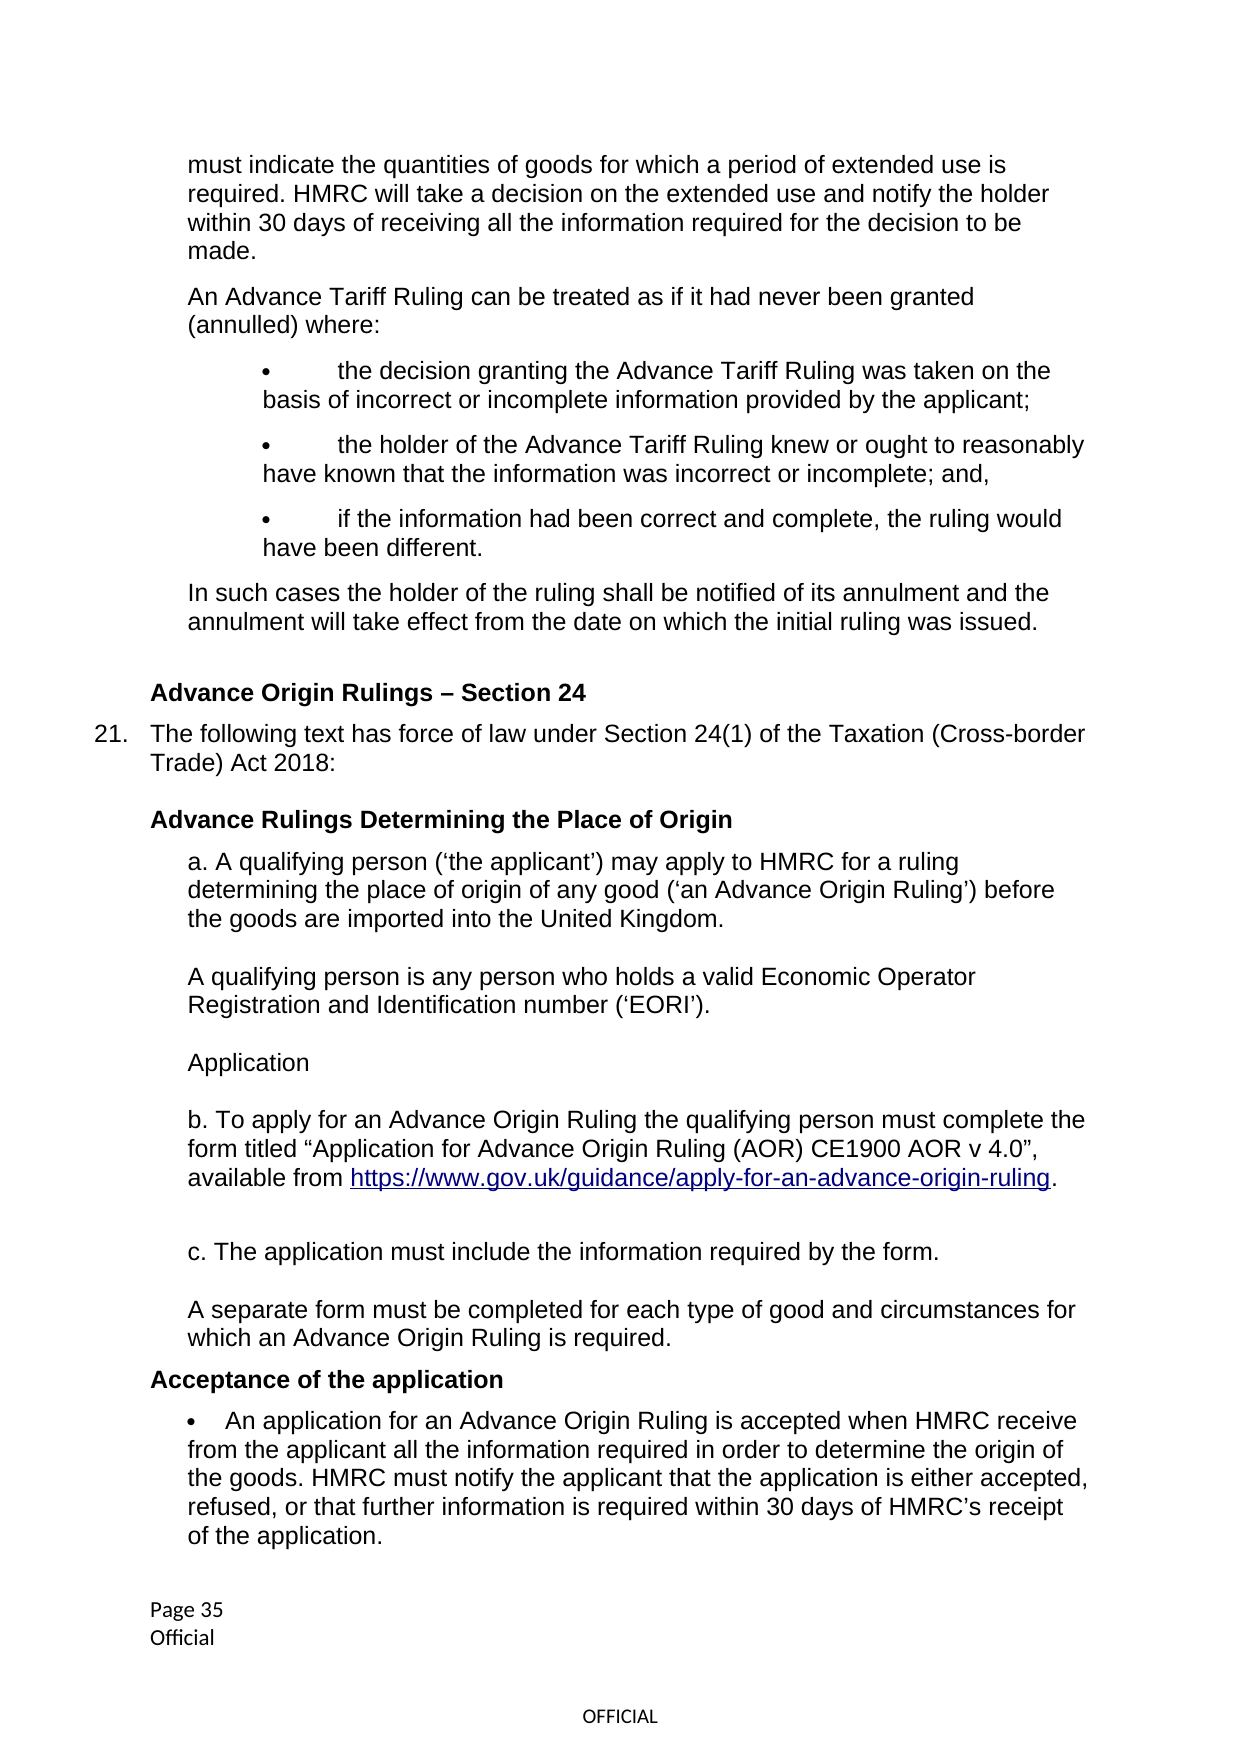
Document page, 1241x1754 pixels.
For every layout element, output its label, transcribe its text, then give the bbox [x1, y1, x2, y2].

list the holder of the Advance Tariff Ruling knew or ought to reasonably have known that the information was incorrect or incomplete; and, [262, 430, 1090, 487]
text must indicate the quantities of goods for which a period of extended use is required. HMRC will take a decision on the extended use and notify the holder within 30 days of receiving all the information required for the decision to be made. [187, 150, 1090, 265]
text b. To apply for an Advance Origin Ruling the qualifying person must complete the form titled “Application for Advance Origin Ruling (AOR) CE1900 AOR v 4.0”, available from https://www.gov.uk/guidance/apply-for-an-advance-origin-ruling. [187, 1105, 1090, 1192]
subtitle Advance Origin Rulings – Section 24 [150, 677, 1090, 706]
list if the information had been correct and complete, the ruling would have been different. [262, 504, 1090, 562]
text A qualifying person is any person who holds a valid Economic Operator Registration and Identification number (‘EORI’). [187, 962, 1090, 1019]
subtitle Advance Rulings Determining the Place of Origin [150, 805, 1090, 834]
text An Advance Tariff Ruling can be treated as if it had never been granted (annulled) where: [187, 282, 1090, 339]
text c. The application must include the information required by the form. [187, 1237, 1090, 1266]
list the decision granting the Advance Tariff Ruling was taken on the basis of incorrect or incomplete information provided by the applicant; [262, 356, 1090, 413]
text Application [187, 1048, 1090, 1077]
text In such cases the holder of the ruling shall be notified of its annulment and the annulment will take effect from the date on which the initial ruling was issued. [187, 578, 1090, 636]
text A separate form must be completed for each type of good and circumstances for which an Advance Origin Ruling is required. [187, 1294, 1090, 1352]
list An application for an Advance Origin Ruling is accepted when HMRC receive from the applicant all the information required in order to determine the origin of the goods. HMRC must notify the applicant that the application is either accepted, refused, or that further information is required within 30 days of HMRC’s receipt of the application. [187, 1406, 1090, 1549]
subtitle Acceptance of the application [150, 1364, 1090, 1393]
list The following text has force of law under Section 24(1) of the Taxation (Cross-border Trade) Act 2018: [94, 719, 1090, 776]
text a. A qualifying person (‘the applicant’) may apply to HMRC for a ruling determining the place of origin of any good (‘an Advance Origin Ruling’) before the goods are imported into the United Kingdom. [187, 847, 1090, 933]
